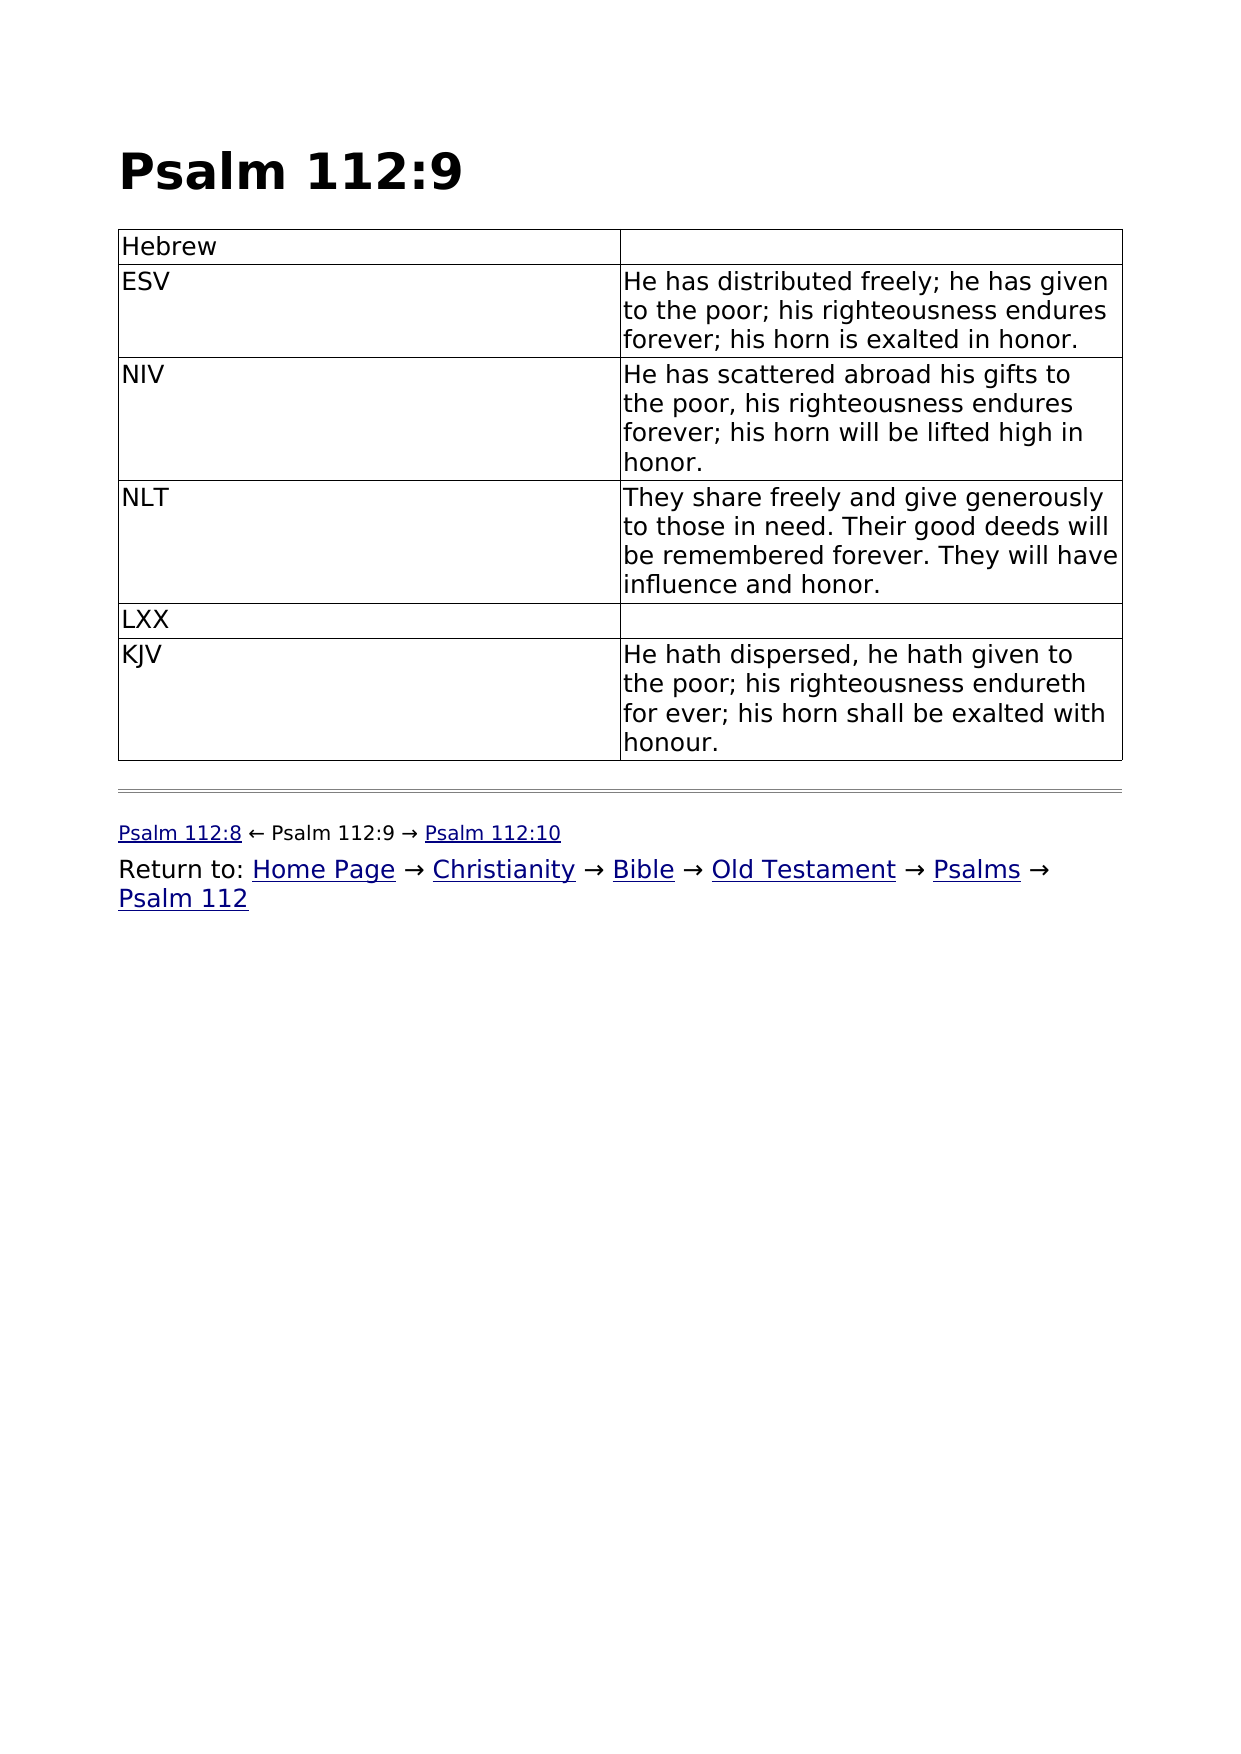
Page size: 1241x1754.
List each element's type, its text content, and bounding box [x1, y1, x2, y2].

table_header [621, 230, 1122, 264]
table_cell NIV [119, 358, 620, 480]
table_cell ESV [119, 265, 620, 357]
subtitle Psalm 112:9 [118, 143, 1122, 201]
table_cell NLT [119, 481, 620, 602]
table_cell They share freely and give generously to those in need. Their good deeds will be remembered forever. They will have influence and honor. [621, 481, 1122, 602]
text Psalm 112:8 ← Psalm 112:9 → Psalm 112:10 [118, 821, 1122, 855]
table_cell [621, 604, 1122, 637]
table_cell LXX [119, 604, 620, 637]
table_cell He hath dispersed, he hath given to the poor; his righteousness endureth for ever; his horn shall be exalted with honour. [621, 639, 1122, 760]
table_cell KJV [119, 639, 620, 760]
table_cell He has distributed freely; he has given to the poor; his righteousness endures forever; his horn is exalted in honor. [621, 265, 1122, 357]
table_header Hebrew [119, 230, 620, 264]
table_cell He has scattered abroad his gifts to the poor, his righteousness endures forever; his horn will be lifted high in honor. [621, 358, 1122, 480]
text Return to: Home Page → Christianity → Bible → Old Testament → Psalms → Psalm 112 [118, 855, 1122, 914]
